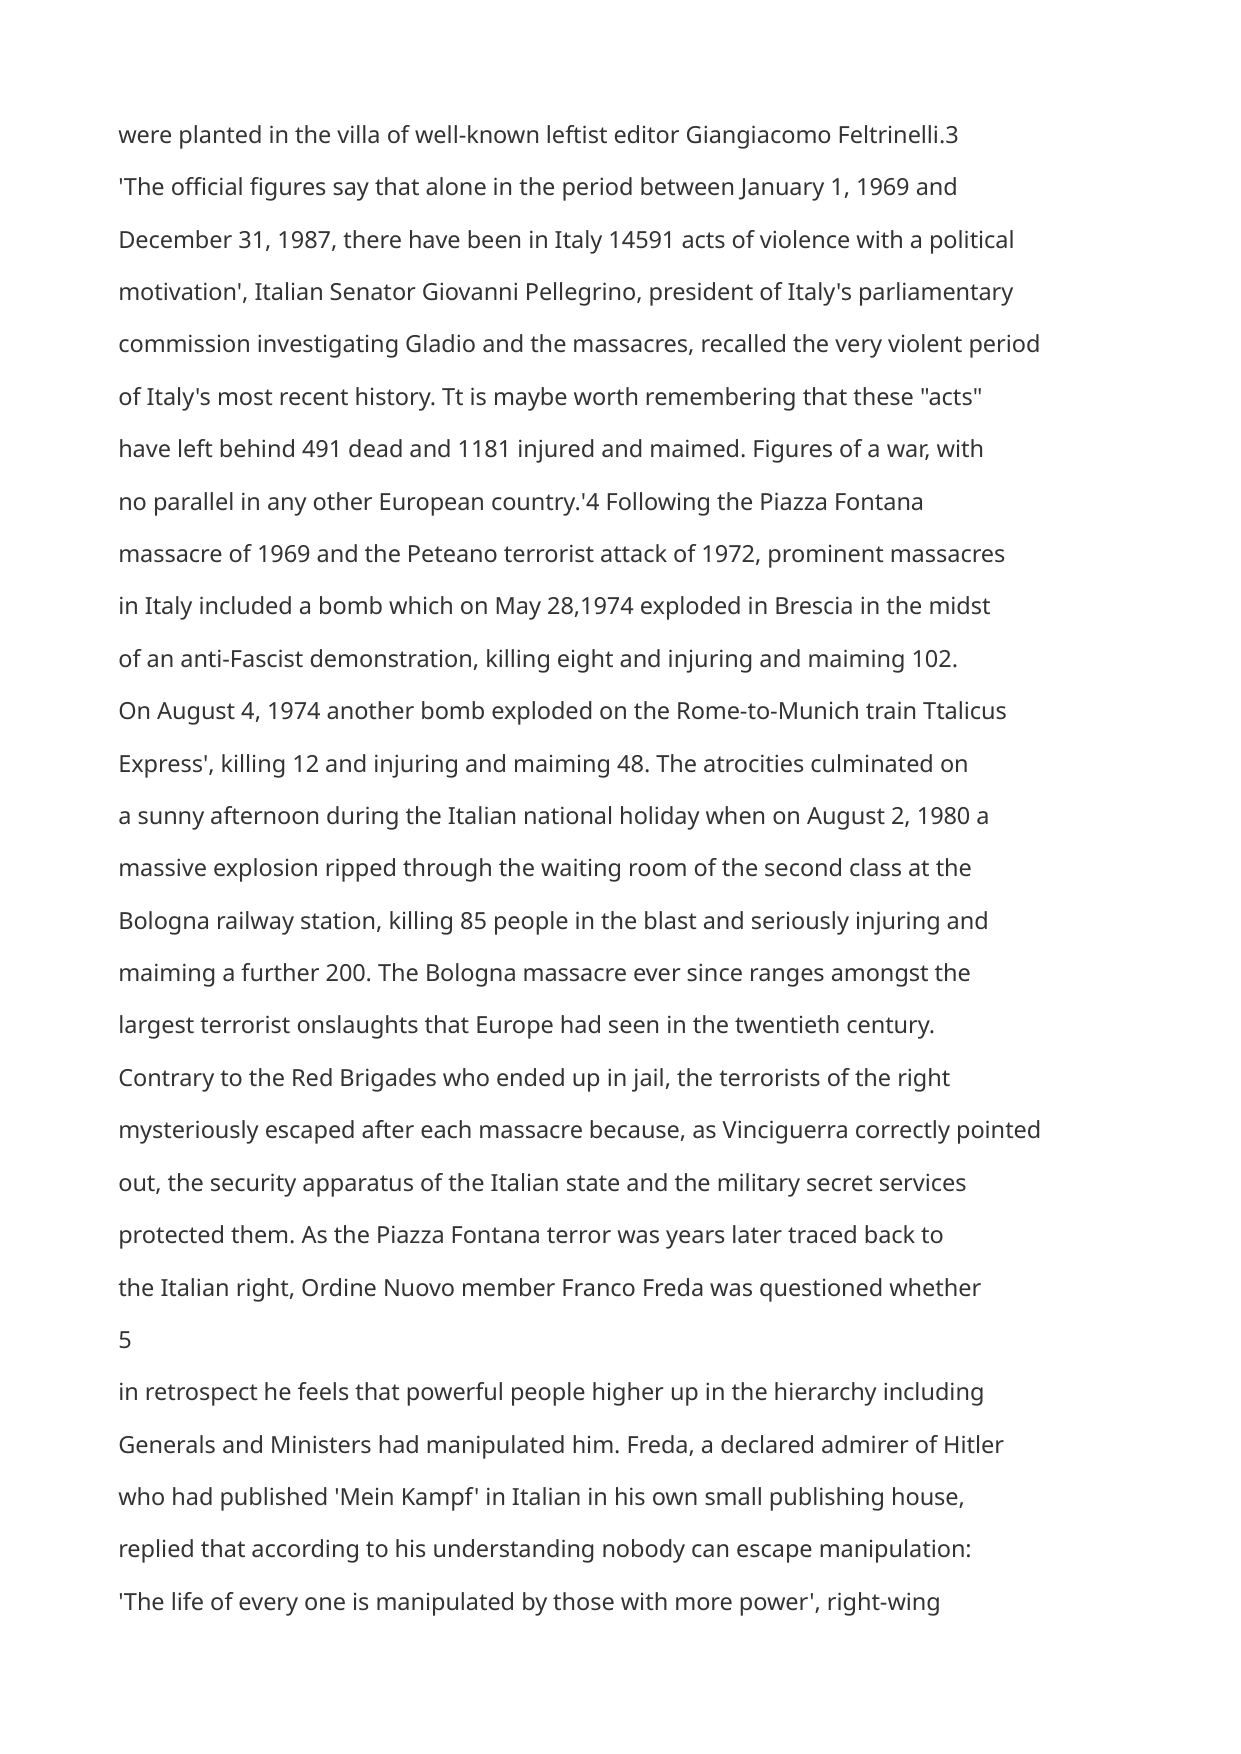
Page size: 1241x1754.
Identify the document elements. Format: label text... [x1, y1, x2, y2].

text maiming a further 200. The Bologna massacre ever since ranges amongst the [118, 956, 1122, 988]
text a sunny afternoon during the Italian national holiday when on August 2, 1980 a [118, 799, 1122, 831]
text of an anti-Fascist demonstration, killing eight and injuring and maiming 102. [118, 642, 1122, 674]
text Express', killing 12 and injuring and maiming 48. The atrocities culminated on [118, 747, 1122, 779]
text no parallel in any other European country.'4 Following the Piazza Fontana [118, 485, 1122, 517]
text protected them. As the Piazza Fontana terror was years later traced back to [118, 1218, 1122, 1250]
text 'The official figures say that alone in the period between January 1, 1969 and [118, 171, 1122, 202]
text Bologna railway station, killing 85 people in the blast and seriously injuring and [118, 904, 1122, 936]
text mysteriously escaped after each massacre because, as Vinciguerra correctly pointed [118, 1114, 1122, 1146]
text the Italian right, Ordine Nuovo member Franco Freda was questioned whether [118, 1271, 1122, 1303]
text of Italy's most recent history. Tt is maybe worth remembering that these "acts" [118, 380, 1122, 412]
text commission investigating Gladio and the massacres, recalled the very violent period [118, 328, 1122, 360]
text 5 [118, 1323, 1122, 1355]
text have left behind 491 dead and 1181 injured and maimed. Figures of a war, with [118, 432, 1122, 464]
text were planted in the villa of well-known leftist editor Giangiacomo Feltrinelli.3 [118, 118, 1122, 150]
text December 31, 1987, there have been in Italy 14591 acts of violence with a political [118, 223, 1122, 255]
text largest terrorist onslaughts that Europe had seen in the twentieth century. [118, 1009, 1122, 1041]
text in retrospect he feels that powerful people higher up in the hierarchy including [118, 1376, 1122, 1408]
text replied that according to his understanding nobody can escape manipulation: [118, 1533, 1122, 1565]
text motivation', Italian Senator Giovanni Pellegrino, president of Italy's parliamentary [118, 275, 1122, 307]
text who had published 'Mein Kampf' in Italian in his own small publishing house, [118, 1480, 1122, 1512]
text massacre of 1969 and the Peteano terrorist attack of 1972, prominent massacres [118, 537, 1122, 569]
text out, the security apparatus of the Italian state and the military secret services [118, 1166, 1122, 1198]
text in Italy included a bomb which on May 28,1974 exploded in Brescia in the midst [118, 590, 1122, 622]
text Generals and Ministers had manipulated him. Freda, a declared admirer of Hitler [118, 1428, 1122, 1460]
text 'The life of every one is manipulated by those with more power', right-wing [118, 1585, 1122, 1617]
text Contrary to the Red Brigades who ended up in jail, the terrorists of the right [118, 1061, 1122, 1093]
text On August 4, 1974 another bomb exploded on the Rome-to-Munich train Ttalicus [118, 694, 1122, 726]
text massive explosion ripped through the waiting room of the second class at the [118, 852, 1122, 884]
